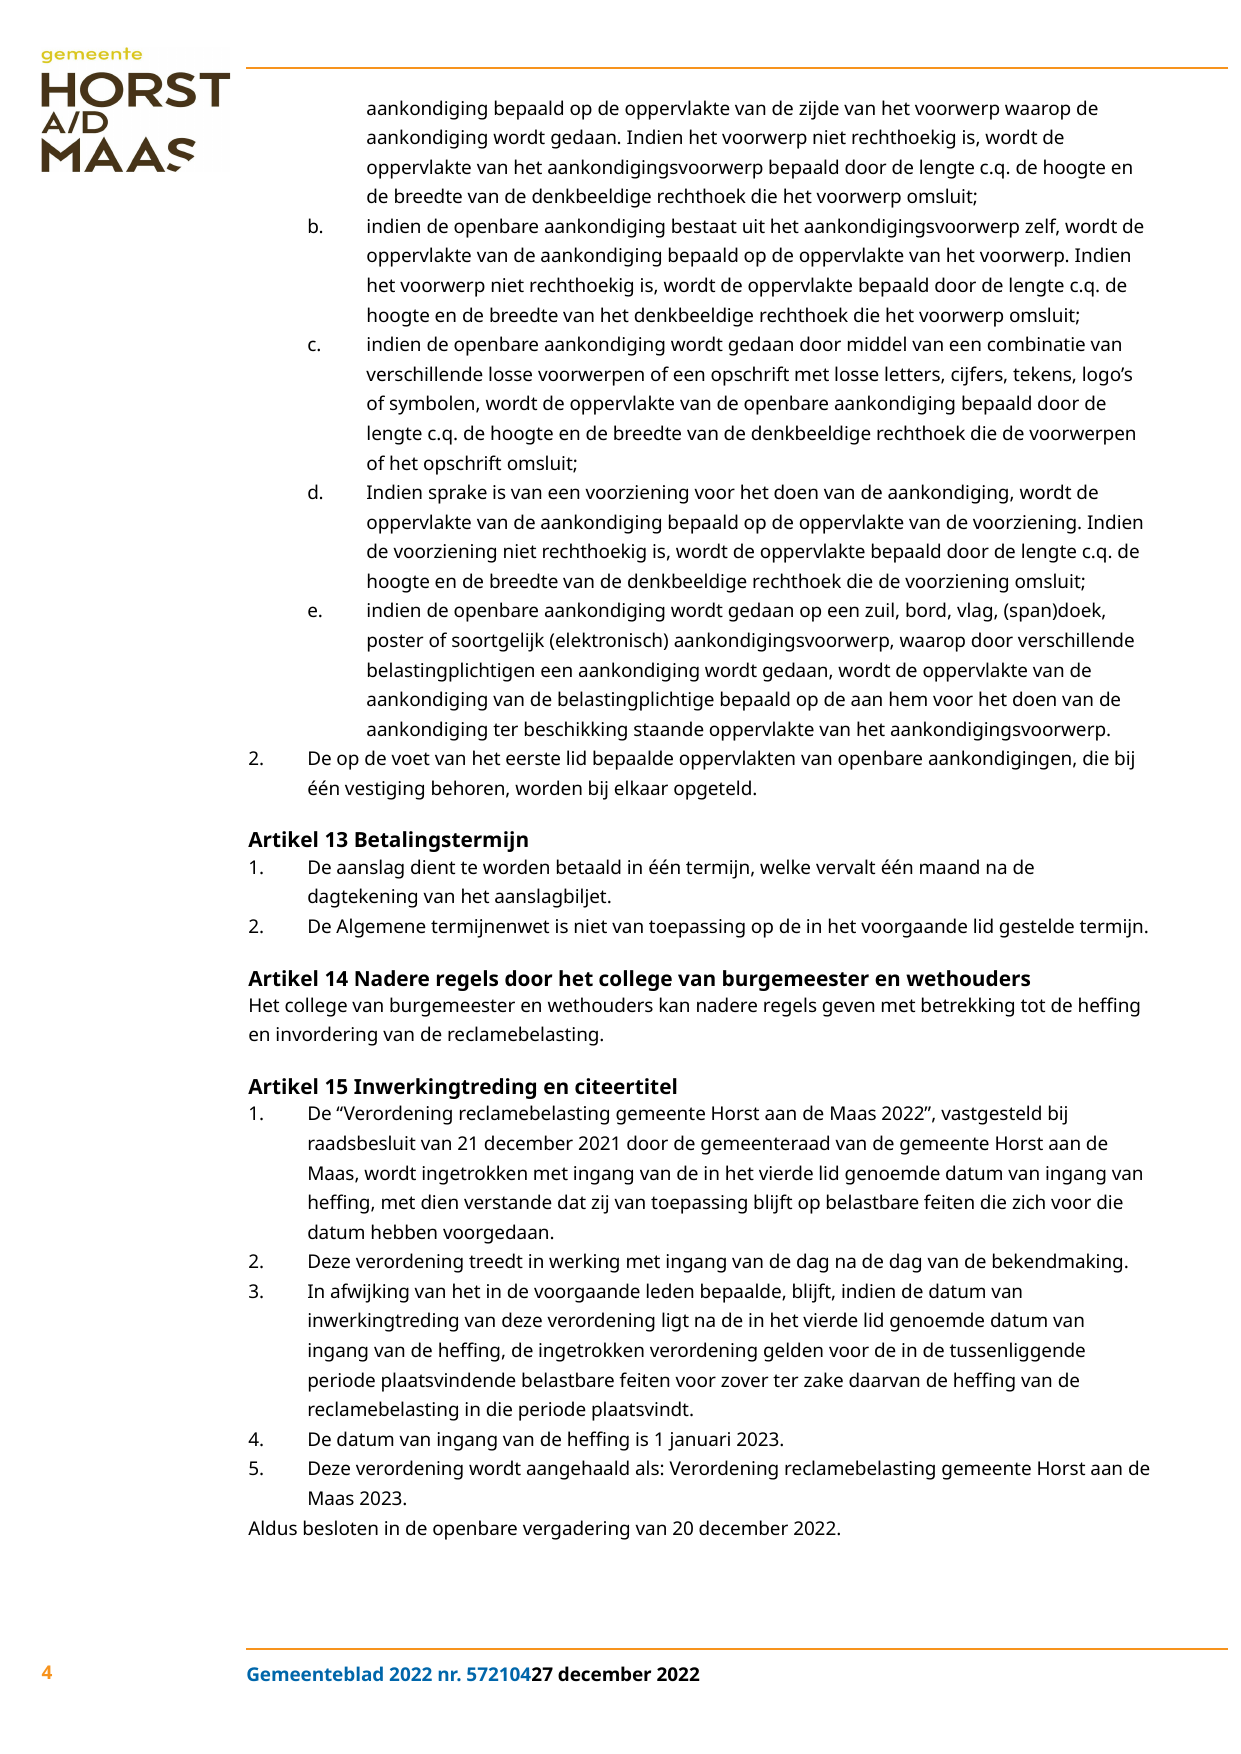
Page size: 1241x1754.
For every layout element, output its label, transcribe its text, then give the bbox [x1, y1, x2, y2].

list In afwijking van het in de voorgaande leden bepaalde, blijft, indien de datum van inwerkingtreding van deze verordening ligt na de in het vierde lid genoemde datum van ingang van de heffing, de ingetrokken verordening gelden voor de in de tussenliggende periode plaatsvindende belastbare feiten voor zover ter zake daarvan de heffing van de reclamebelasting in die periode plaatsvindt. [248, 1278, 1152, 1422]
list Deze verordening treedt in werking met ingang van de dag na de dag van de bekendmaking. [248, 1248, 1152, 1274]
list De Algemene termijnenwet is niet van toepassing op de in het voorgaande lid gestelde termijn. [248, 913, 1152, 939]
list aankondiging bepaald op de oppervlakte van de zijde van het voorwerp waarop de aankondiging wordt gedaan. Indien het voorwerp niet rechthoekig is, wordt de oppervlakte van het aankondigingsvoorwerp bepaald door de lengte c.q. de hoogte en de breedte van de denkbeeldige rechthoek die het voorwerp omsluit; [307, 95, 1152, 209]
picture [41, 47, 231, 172]
text Aldus besloten in de openbare vergadering van 20 december 2022. [248, 1515, 1152, 1540]
text Het college van burgemeester en wethouders kan nadere regels geven met betrekking tot de heffing en invordering van de reclamebelasting. [248, 992, 1152, 1047]
list Deze verordening wordt aangehaald als: Verordening reclamebelasting gemeente Horst aan de Maas 2023. [248, 1456, 1152, 1511]
text Artikel 13 Betalingstermijn [248, 826, 1152, 854]
list indien de openbare aankondiging wordt gedaan op een zuil, bord, vlag, (span)doek, poster of soortgelijk (elektronisch) aankondigingsvoorwerp, waarop door verschillende belastingplichtigen een aankondiging wordt gedaan, wordt de oppervlakte van de aankondiging van de belastingplichtige bepaald op de aan hem voor het doen van de aankondiging ter beschikking staande oppervlakte van het aankondigingsvoorwerp. [307, 598, 1152, 742]
list De datum van ingang van de heffing is 1 januari 2023. [248, 1426, 1152, 1452]
text Artikel 14 Nadere regels door het college van burgemeester en wethouders [248, 964, 1152, 992]
text Artikel 15 Inwerkingtreding en citeertitel [248, 1072, 1152, 1101]
list De “Verordening reclamebelasting gemeente Horst aan de Maas 2022”, vastgesteld bij raadsbesluit van 21 december 2021 door de gemeenteraad van de gemeente Horst aan de Maas, wordt ingetrokken met ingang van de in het vierde lid genoemde datum van ingang van heffing, met dien verstande dat zij van toepassing blijft op belastbare feiten die zich voor die datum hebben voorgedaan. [248, 1101, 1152, 1244]
list De aanslag dient te worden betaald in één termijn, welke vervalt één maand na de dagtekening van het aanslagbiljet. [248, 854, 1152, 909]
list indien de openbare aankondiging wordt gedaan door middel van een combinatie van verschillende losse voorwerpen of een opschrift met losse letters, cijfers, tekens, logo’s of symbolen, wordt de oppervlakte van de openbare aankondiging bepaald door de lengte c.q. de hoogte en de breedte van de denkbeeldige rechthoek die de voorwerpen of het opschrift omsluit; [307, 331, 1152, 476]
list De op de voet van het eerste lid bepaalde oppervlakten van openbare aankondigingen, die bij één vestiging behoren, worden bij elkaar opgeteld. [248, 746, 1152, 801]
list Indien sprake is van een voorziening voor het doen van de aankondiging, wordt de oppervlakte van de aankondiging bepaald op de oppervlakte van de voorziening. Indien de voorziening niet rechthoekig is, wordt de oppervlakte bepaald door de lengte c.q. de hoogte en de breedte van de denkbeeldige rechthoek die de voorziening omsluit; [307, 479, 1152, 594]
list indien de openbare aankondiging bestaat uit het aankondigingsvoorwerp zelf, wordt de oppervlakte van de aankondiging bepaald op de oppervlakte van het voorwerp. Indien het voorwerp niet rechthoekig is, wordt de oppervlakte bepaald door de lengte c.q. de hoogte en de breedte van het denkbeeldige rechthoek die het voorwerp omsluit; [307, 213, 1152, 328]
